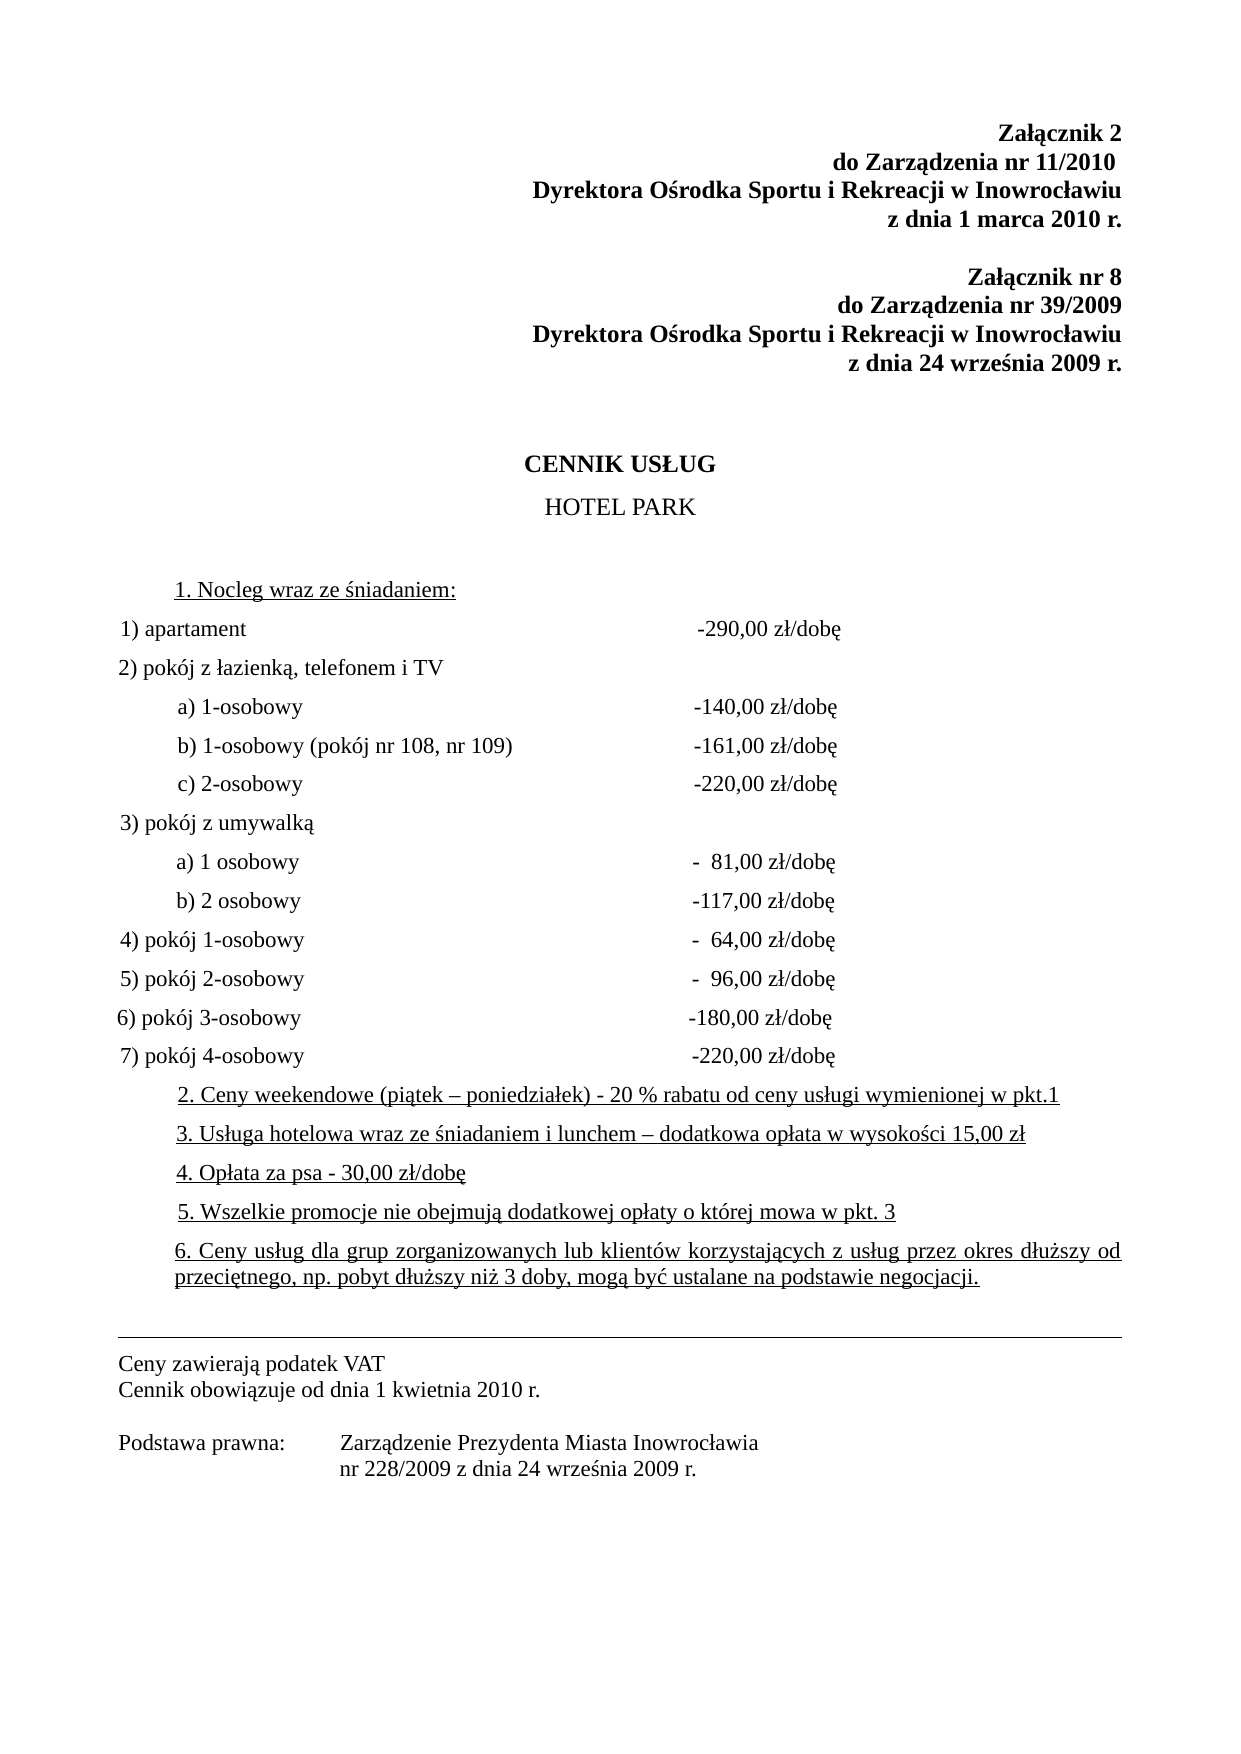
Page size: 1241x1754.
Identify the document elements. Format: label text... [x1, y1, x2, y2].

text Ceny zawierają podatek VAT [118, 1350, 1122, 1376]
text Załącznik nr 8 [118, 262, 1122, 291]
text 7) pokój 4-osobowy -220,00 zł/dobę [120, 1042, 1122, 1069]
text 2. Ceny weekendowe (piątek – poniedziałek) - 20 % rabatu od ceny usługi wymienionej w pkt.1 [177, 1081, 1122, 1108]
text 4. Opłata za psa - 30,00 zł/dobę [176, 1159, 1122, 1185]
text 1. Nocleg wraz ze śniadaniem: [174, 576, 1122, 603]
text c) 2-osobowy -220,00 zł/dobę [177, 771, 1122, 797]
text 3) pokój z umywalką [120, 809, 1122, 836]
text b) 2 osobowy -117,00 zł/dobę [176, 887, 1122, 913]
subtitle CENNIK USŁUG [118, 449, 1122, 477]
text 1) apartament -290,00 zł/dobę [120, 615, 1122, 641]
text Dyrektora Ośrodka Sportu i Rekreacji w Inowrocławiu [118, 176, 1122, 204]
text z dnia 24 września 2009 r. [118, 348, 1122, 377]
text 2) pokój z łazienką, telefonem i TV [118, 654, 1122, 680]
text Cennik obowiązuje od dnia 1 kwietnia 2010 r. [118, 1376, 1122, 1402]
text do Zarządzenia nr 11/2010 [118, 147, 1122, 176]
text 6) pokój 3-osobowy -180,00 zł/dobę [117, 1004, 1122, 1030]
text z dnia 1 marca 2010 r. [118, 204, 1122, 233]
text 4) pokój 1-osobowy - 64,00 zł/dobę [120, 926, 1122, 952]
text b) 1-osobowy (pokój nr 108, nr 109) -161,00 zł/dobę [177, 732, 1122, 758]
text przeciętnego, np. pobyt dłuższy niż 3 doby, mogą być ustalane na podstawie negocjacji. [174, 1261, 1122, 1289]
subtitle HOTEL PARK [118, 492, 1122, 521]
text 5. Wszelkie promocje nie obejmują dodatkowej opłaty o której mowa w pkt. 3 [177, 1198, 1122, 1224]
text 6. Ceny usług dla grup zorganizowanych lub klientów korzystających z usług przez okres dłuższy od [174, 1237, 1122, 1260]
text do Zarządzenia nr 39/2009 [118, 291, 1122, 319]
text nr 228/2009 z dnia 24 września 2009 r. [266, 1455, 1122, 1481]
text Podstawa prawna: Zarządzenie Prezydenta Miasta Inowrocławia [118, 1429, 1122, 1455]
text 5) pokój 2-osobowy - 96,00 zł/dobę [120, 965, 1122, 991]
text 3. Usługa hotelowa wraz ze śniadaniem i lunchem – dodatkowa opłata w wysokości 15,00 zł [176, 1120, 1122, 1147]
text Załącznik 2 [118, 118, 1122, 147]
text Dyrektora Ośrodka Sportu i Rekreacji w Inowrocławiu [118, 319, 1122, 348]
text a) 1-osobowy -140,00 zł/dobę [177, 693, 1122, 719]
text a) 1 osobowy - 81,00 zł/dobę [176, 848, 1122, 874]
